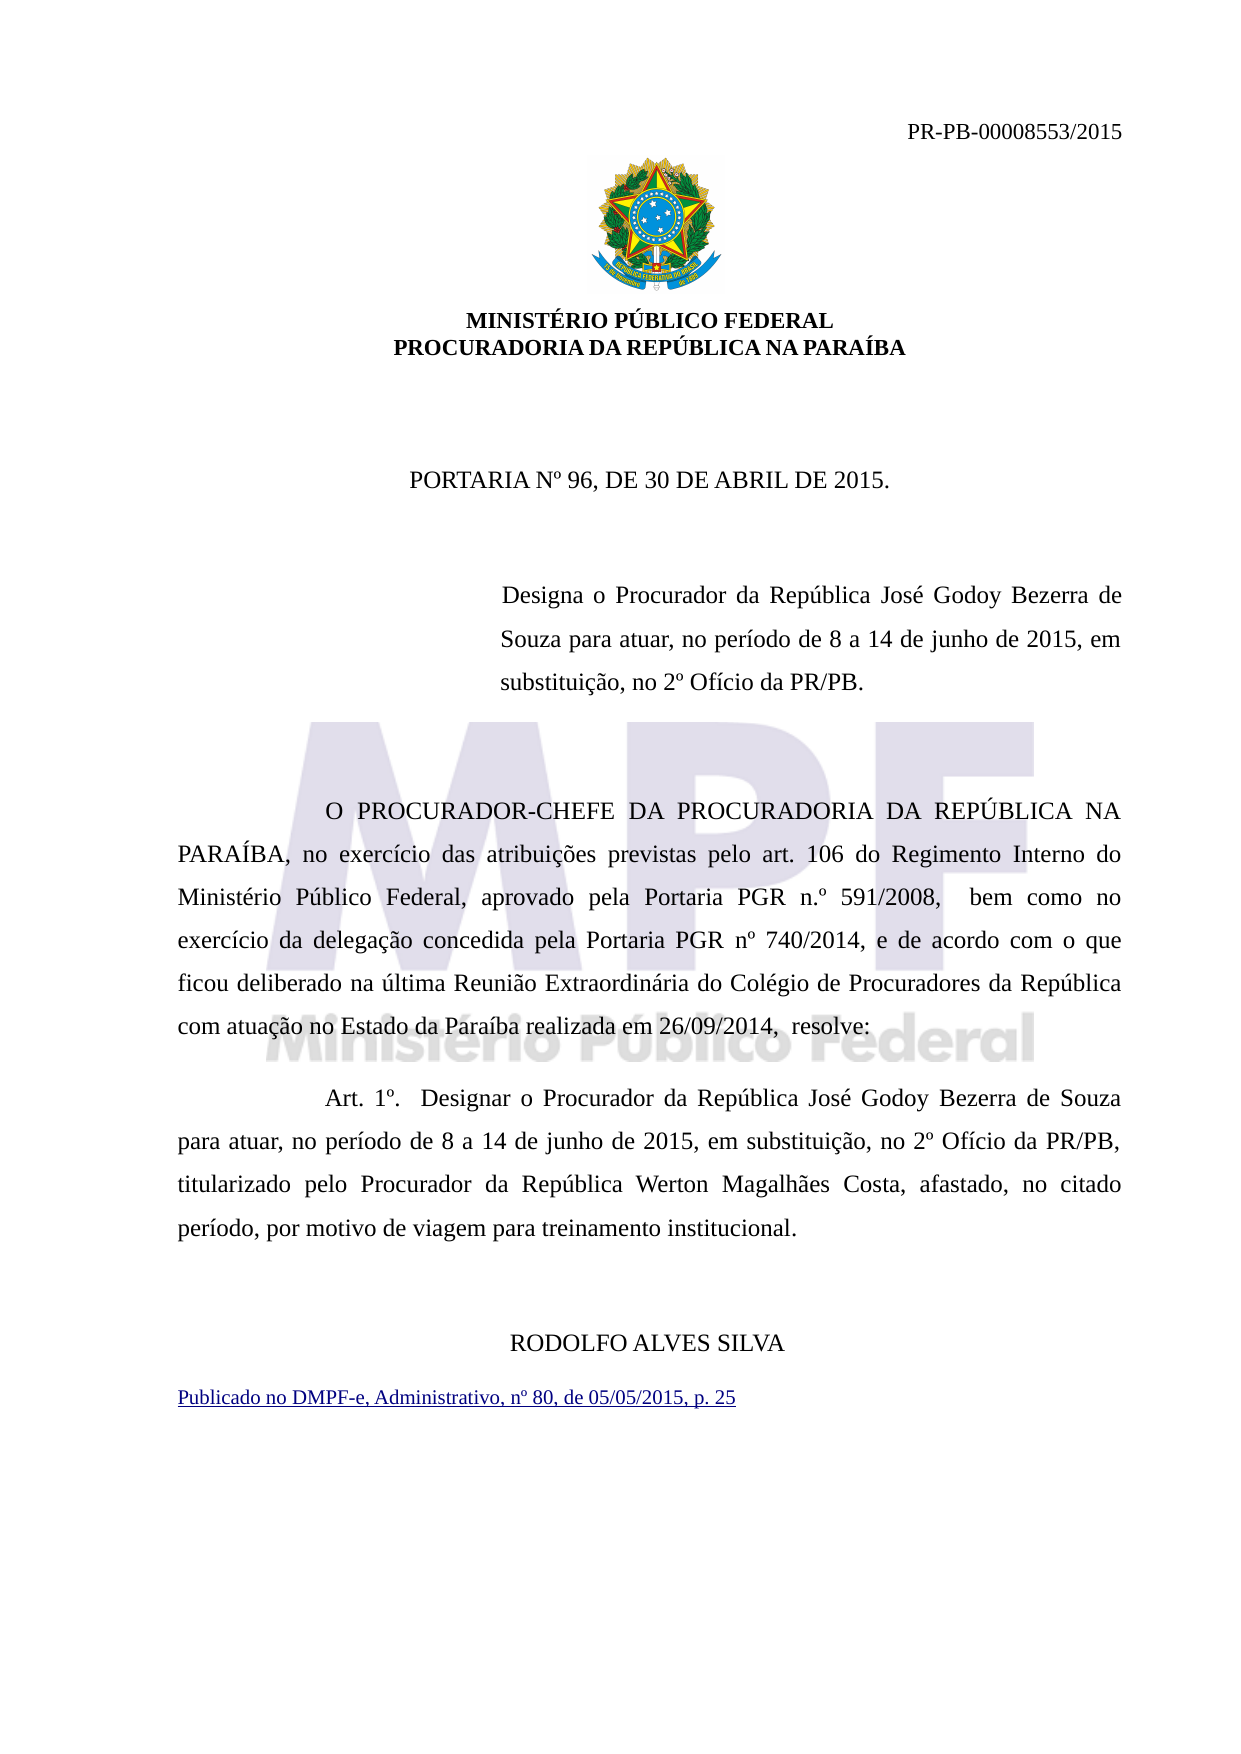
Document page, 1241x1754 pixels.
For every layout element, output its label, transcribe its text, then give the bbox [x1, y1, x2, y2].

text Art. 1º. Designar o Procurador da República José Godoy Bezerra de Souza para atuar, no período de 8 a 14 de junho de 2015, em substituição, no 2º Ofício da PR/PB, titularizado pelo Procurador da República Werton Magalhães Costa, afastado, no citado período, por motivo de viagem para treinamento institucional. [177, 1083, 1122, 1241]
text O PROCURADOR-CHEFE DA PROCURADORIA DA REPÚBLICA NA PARAÍBA, no exercício das atribuições previstas pelo art. 106 do Regimento Interno do Ministério Público Federal, aprovado pela Portaria PGR n.º 591/2008, bem como no exercício da delegação concedida pela Portaria PGR nº 740/2014, e de acordo com o que ficou deliberado na última Reunião Extraordinária do Colégio de Procuradores da República com atuação no Estado da Paraíba realizada em 26/09/2014, resolve: [177, 796, 1122, 1040]
picture [587, 155, 726, 294]
text MINISTÉRIO PÚBLICO FEDERAL [177, 307, 1122, 334]
text PORTARIA Nº 96, DE 30 DE ABRIL DE 2015. [177, 466, 1122, 494]
text PROCURADORIA DA REPÚBLICA NA PARAÍBA [177, 334, 1122, 360]
text PR-PB-00008553/2015 [177, 118, 1122, 144]
text RODOLFO ALVES SILVA [177, 1328, 1122, 1356]
text Designa o Procurador da República José Godoy Bezerra de Souza para atuar, no período de 8 a 14 de junho de 2015, em substituição, no 2º Ofício da PR/PB. [500, 581, 1122, 696]
picture [266, 1040, 1034, 1062]
picture [266, 722, 1034, 796]
text Publicado no DMPF-e, Administrativo, nº 80, de 05/05/2015, p. 25 [177, 1385, 1122, 1409]
